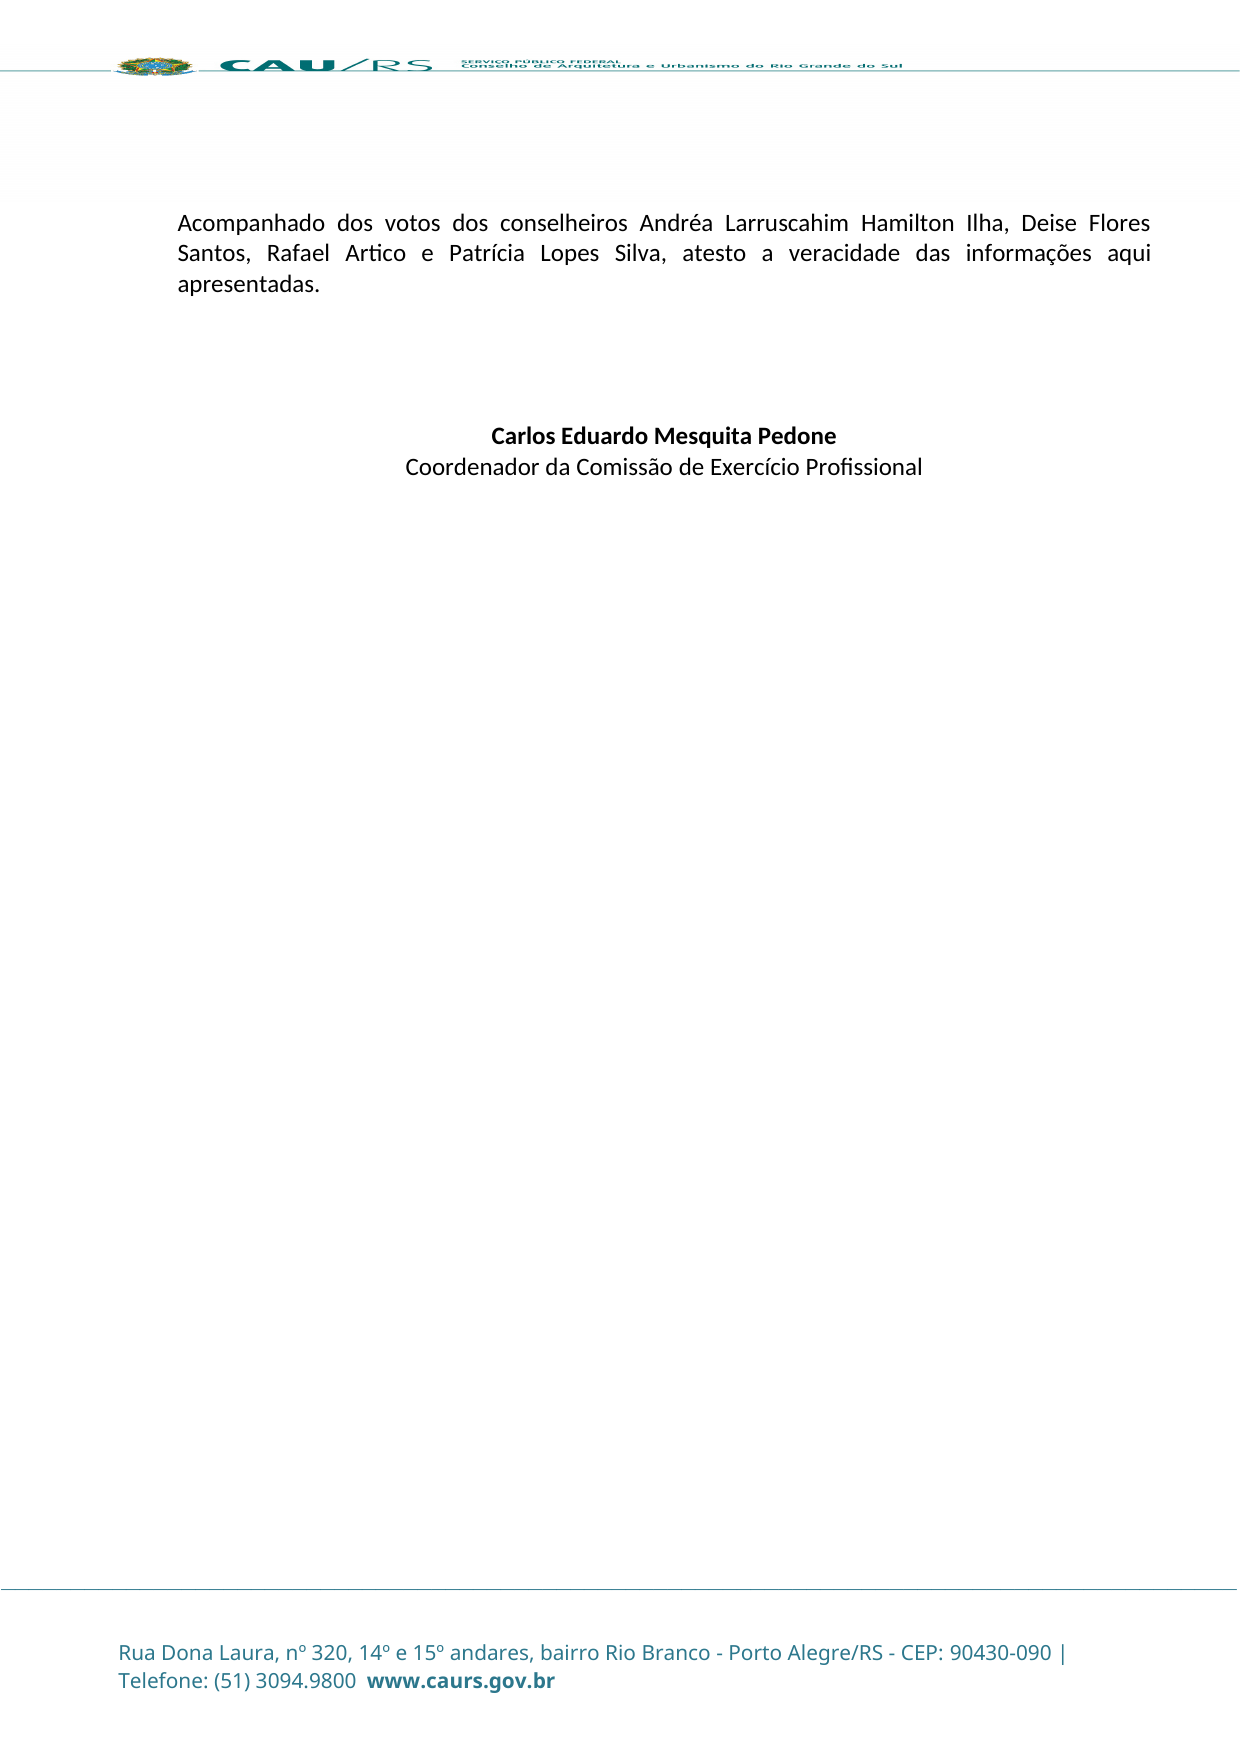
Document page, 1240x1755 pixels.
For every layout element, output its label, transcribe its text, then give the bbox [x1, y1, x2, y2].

text Acompanhado dos votos dos conselheiros Andréa Larruscahim Hamilton Ilha, Deise Flores Santos, Rafael Artico e Patrícia Lopes Silva, atesto a veracidade das informações aqui apresentadas. [177, 207, 1151, 298]
text Coordenador da Comissão de Exercício Profissional [177, 451, 1151, 481]
text Carlos Eduardo Mesquita Pedone [177, 420, 1151, 451]
